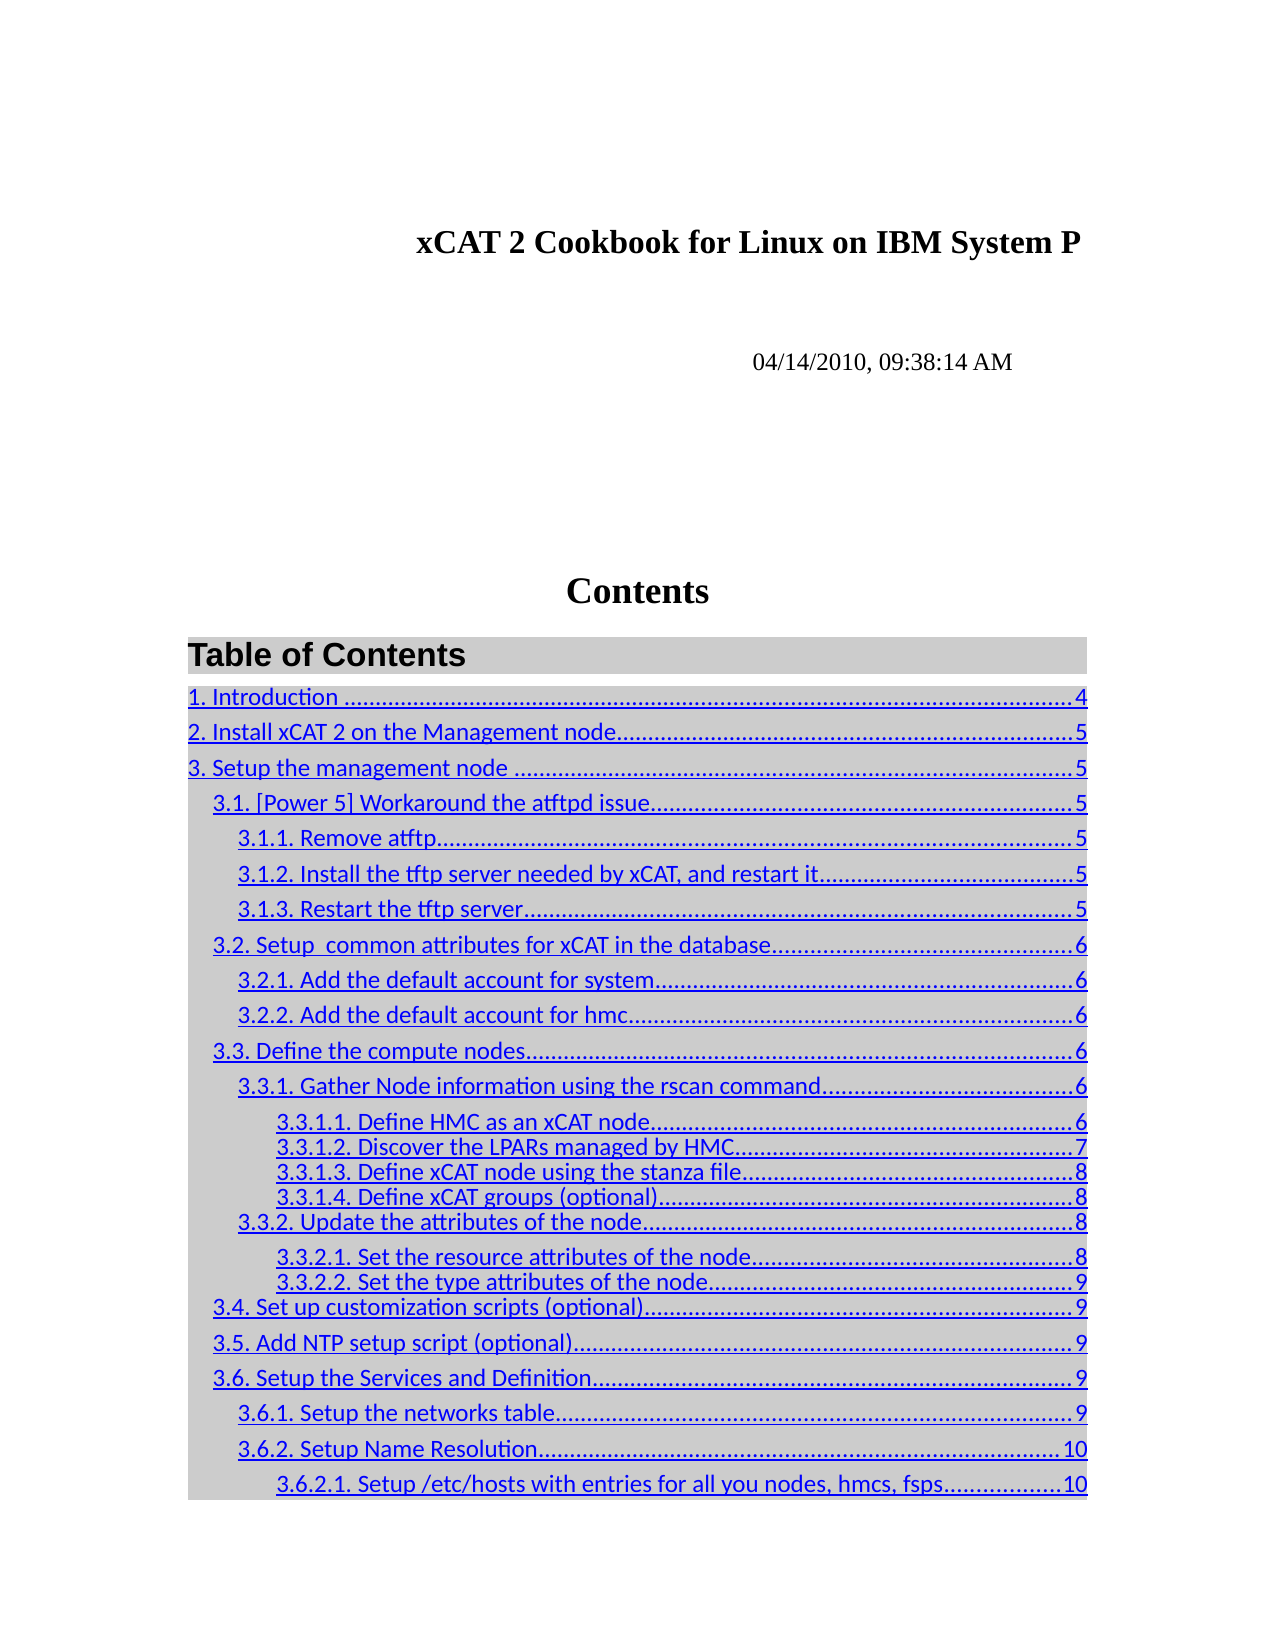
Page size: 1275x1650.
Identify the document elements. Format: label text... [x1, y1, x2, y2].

text 3.6.2.1. Setup /etc/hosts with entries for all you nodes, hmcs, fsps 10 [276, 1474, 1087, 1494]
subtitle Table of Contents [187, 637, 1087, 674]
text 3.3. Define the compute nodes 6 [212, 1041, 1087, 1061]
text 3.4. Set up customization scripts (optional) 9 [212, 1318, 1087, 1322]
text 3.3.1.3. Define xCAT node using the stanza file 8 [276, 1161, 1087, 1182]
text 3.3.1.2. Discover the LPARs managed by HMC 7 [276, 1136, 1087, 1157]
text 1. Introduction 4 [187, 686, 1087, 707]
text 3.1.1. Remove atftp 5 [237, 828, 1087, 849]
text 3.3.1.1. Define HMC as an xCAT node 6 [276, 1111, 1087, 1132]
text 3.2.2. Add the default account for hmc 6 [237, 1005, 1087, 1026]
text 3.3.2.2. Set the type attributes of the node 9 [276, 1272, 1087, 1292]
text [187, 743, 1087, 747]
text 3.1. [Power 5] Workaround the atftpd issue 5 [352, 793, 1087, 813]
text 3. Setup the management node 5 [187, 757, 1087, 778]
text 3.1.3. Restart the tftp server 5 [237, 899, 1087, 919]
text 3.3.1. Gather Node information using the rscan command 6 [237, 1076, 1087, 1096]
text 3.2. Setup common attributes for xCAT in the database 6 [212, 934, 1087, 955]
text 3.4. Set up customization scripts (optional) 9 [212, 1297, 549, 1317]
text 3.4. Set up customization scripts (optional) 9 [548, 1297, 640, 1317]
text 3.1. [Power 5] Workaround the atftpd issue 5 [212, 814, 1087, 818]
text Contents [187, 570, 1087, 612]
text [237, 991, 1087, 995]
text 3.3.2.1. Set the resource attributes of the node 8 [276, 1247, 1087, 1267]
text 3.2.1. Add the default account for system 6 [237, 970, 1087, 990]
text 3.6.1. Setup the networks table 9 [237, 1403, 1087, 1424]
text 04/14/2010, 09:38:14 AM [375, 348, 1087, 376]
text 3.5. Add NTP setup script (optional) 9 [212, 1332, 1087, 1353]
text 3.6. Setup the Services and Definition 9 [212, 1368, 1087, 1388]
text 3.4. Set up customization scripts (optional) 9 [639, 1297, 1087, 1317]
text [237, 920, 1087, 924]
text [212, 1062, 1087, 1066]
text 3.6.2. Setup Name Resolution 10 [237, 1438, 1087, 1459]
text 3.3.1.4. Define xCAT groups (optional) 8 [276, 1186, 1087, 1207]
text 3.1. [Power 5] Workaround the atftpd issue 5 [260, 793, 350, 813]
text [212, 1389, 1087, 1393]
text 3.3.2. Update the attributes of the node 8 [237, 1211, 1087, 1232]
text 3.1.2. Install the tftp server needed by xCAT, and restart it 5 [237, 863, 1087, 884]
text xCAT 2 Cookbook for Linux on IBM System P [187, 224, 1087, 261]
text [237, 1097, 1087, 1101]
text 3.1. [Power 5] Workaround the atftpd issue 5 [212, 793, 258, 813]
text 2. Install xCAT 2 on the Management node 5 [187, 722, 1087, 742]
